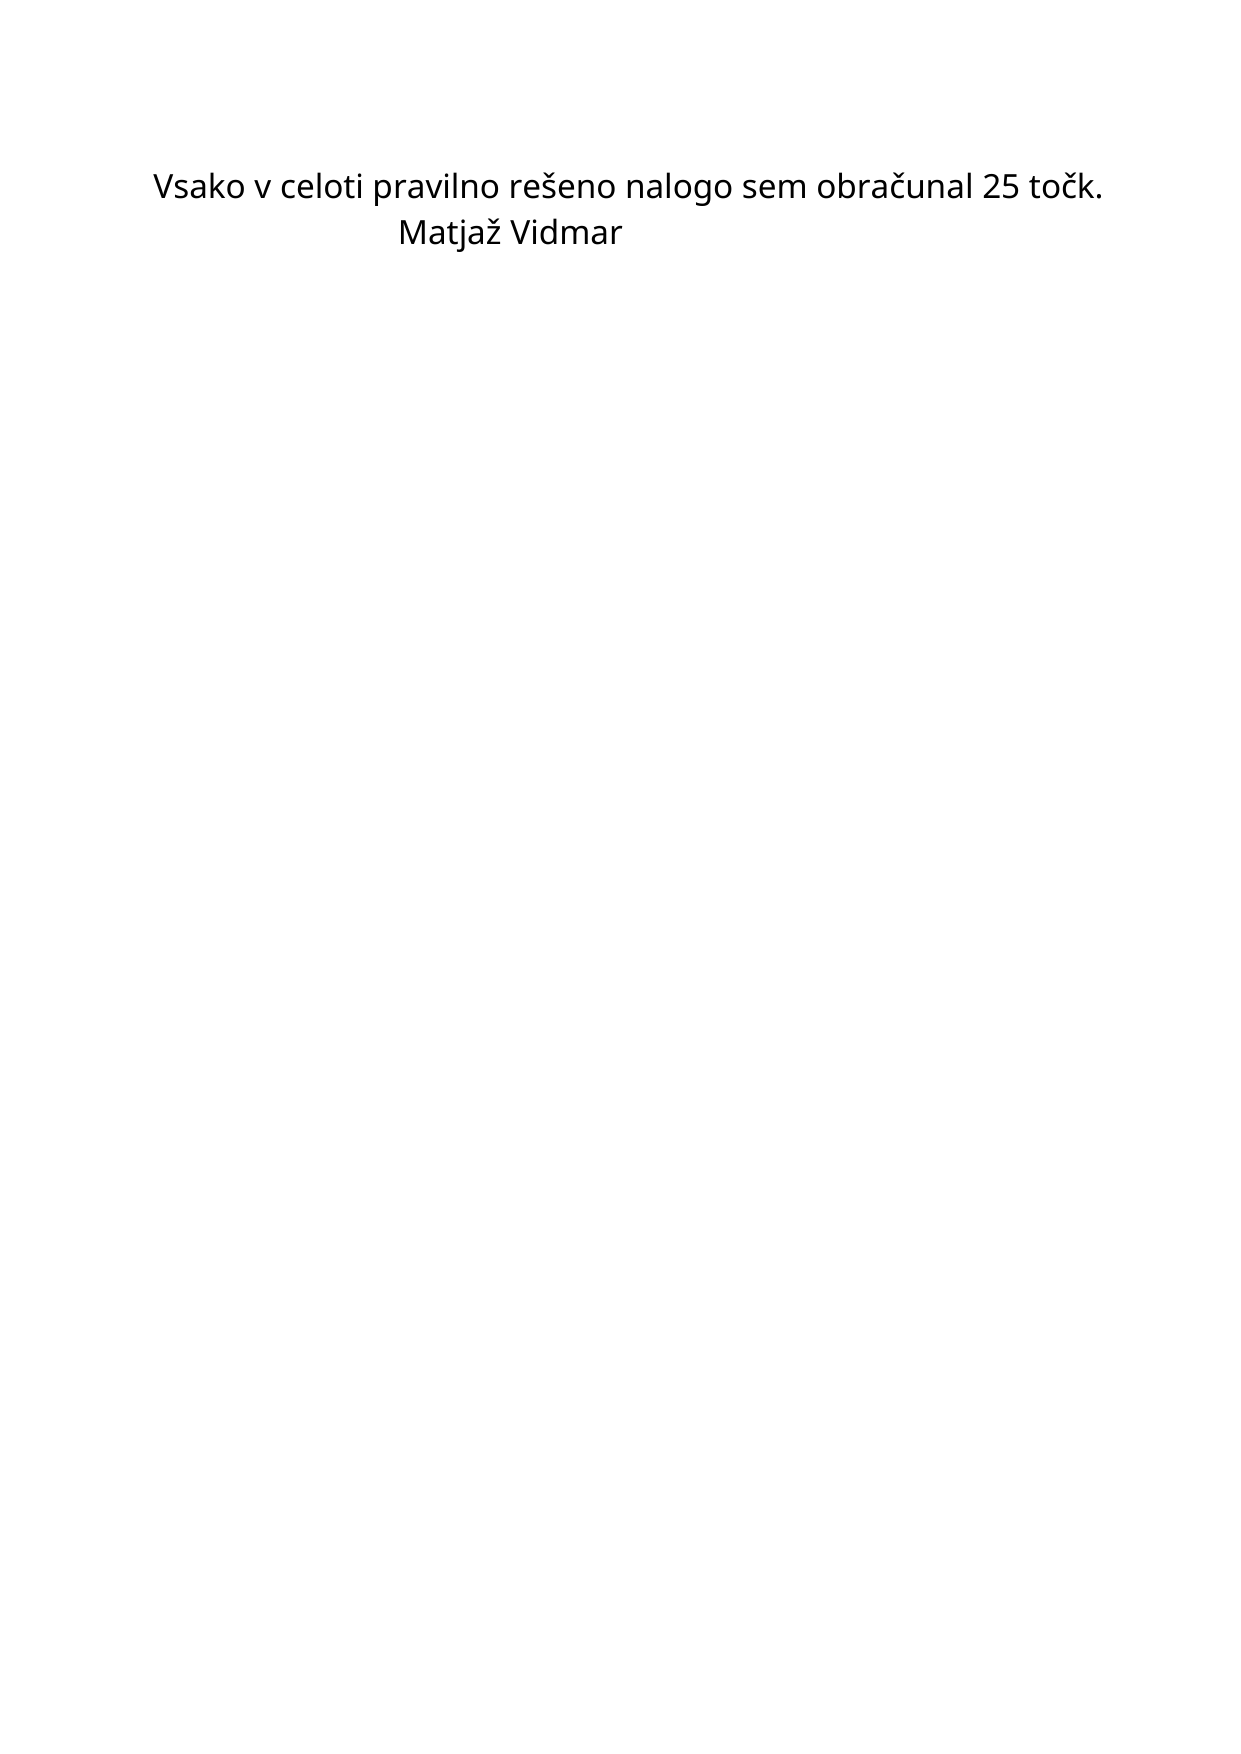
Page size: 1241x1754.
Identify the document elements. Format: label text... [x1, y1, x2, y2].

text Matjaž Vidmar [118, 208, 1122, 254]
text Vsako v celoti pravilno rešeno nalogo sem obračunal 25 točk. [118, 163, 1122, 208]
